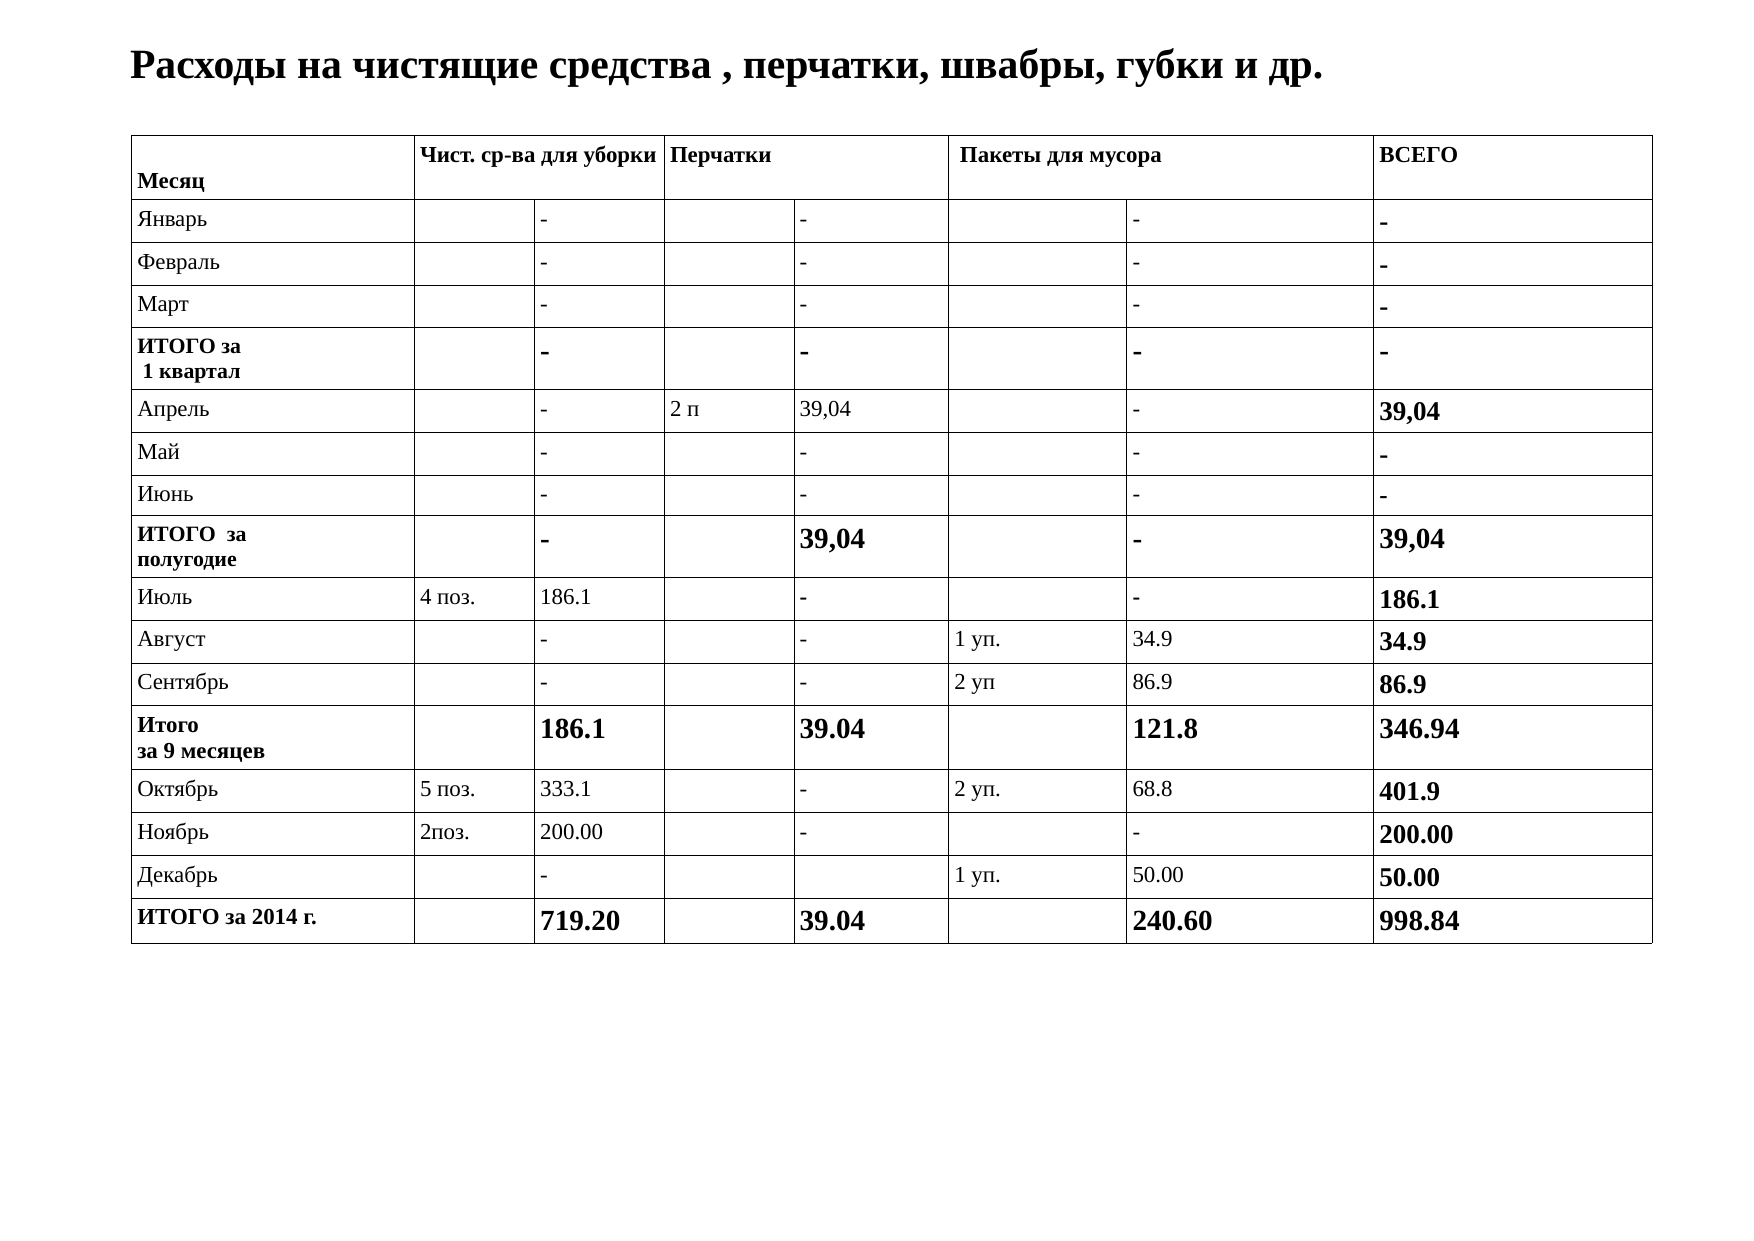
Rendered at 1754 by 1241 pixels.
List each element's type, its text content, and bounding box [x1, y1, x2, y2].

table_cell 333,1 [535, 770, 664, 812]
table_cell 186,1 [535, 578, 664, 620]
table_cell - [535, 286, 664, 327]
table_cell [415, 200, 534, 242]
table_cell [665, 476, 794, 515]
table_cell 200,00 [1374, 813, 1652, 855]
table_cell 2 п [665, 390, 794, 432]
table_cell - [1127, 516, 1373, 577]
table_cell [795, 856, 948, 897]
table_cell 86,9 [1374, 664, 1652, 705]
table_cell 1 уп. [949, 621, 1126, 662]
table_cell [949, 390, 1126, 432]
table_header Месяц [132, 136, 414, 199]
table_cell [665, 328, 794, 389]
table_cell [415, 243, 534, 284]
table_cell [949, 328, 1126, 389]
table_cell - [1127, 328, 1373, 389]
table_cell - [1127, 200, 1373, 242]
table_cell [665, 516, 794, 577]
table_cell - [535, 516, 664, 577]
table_cell - [795, 328, 948, 389]
table_cell [665, 243, 794, 284]
table_cell 39,04 [1374, 516, 1652, 577]
table_cell 998,84 [1374, 899, 1652, 943]
table_cell [665, 813, 794, 855]
table_cell 86,9 [1127, 664, 1373, 705]
table_cell 200,00 [535, 813, 664, 855]
table_header ВСЕГО [1374, 136, 1652, 199]
table_cell 346,94 [1374, 706, 1652, 769]
table_cell - [795, 770, 948, 812]
table_cell 5 поз. [415, 770, 534, 812]
text Расходы на чистящие средства , перчатки, швабры, губки и др. [130, 39, 1658, 87]
table_cell Октябрь [132, 770, 414, 812]
table_cell - [535, 390, 664, 432]
table_cell - [535, 200, 664, 242]
table_cell - [1374, 286, 1652, 327]
table_cell 34,9 [1374, 621, 1652, 662]
table_cell Июль [132, 578, 414, 620]
table_cell [415, 899, 534, 943]
table_cell - [535, 243, 664, 284]
table_header Пакеты для мусора [949, 136, 1373, 199]
table_cell 2 уп [949, 664, 1126, 705]
table_cell 186,1 [535, 706, 664, 769]
table_cell [665, 770, 794, 812]
table_cell - [795, 476, 948, 515]
table_cell [949, 813, 1126, 855]
table_cell 2 уп. [949, 770, 1126, 812]
table_cell - [1127, 433, 1373, 475]
table_cell - [1374, 200, 1652, 242]
table_cell 4 поз. [415, 578, 534, 620]
table_cell - [535, 476, 664, 515]
table_cell - [1127, 286, 1373, 327]
table_cell Сентябрь [132, 664, 414, 705]
table_cell - [795, 621, 948, 662]
table_cell [415, 286, 534, 327]
table_cell 39,04 [795, 899, 948, 943]
table_cell [665, 621, 794, 662]
table_cell [665, 664, 794, 705]
table_header Чист. ср-ва для уборки [415, 136, 664, 199]
table_cell [415, 390, 534, 432]
table_cell - [795, 286, 948, 327]
table_cell [949, 578, 1126, 620]
table_cell [949, 516, 1126, 577]
table_cell - [1127, 578, 1373, 620]
table_cell Февраль [132, 243, 414, 284]
table_cell - [535, 433, 664, 475]
table_cell [665, 578, 794, 620]
table_cell - [1127, 476, 1373, 515]
table_cell - [795, 200, 948, 242]
table_cell - [795, 243, 948, 284]
table_cell 50,00 [1127, 856, 1373, 897]
table_cell - [795, 433, 948, 475]
table_cell Январь [132, 200, 414, 242]
table_cell - [795, 664, 948, 705]
table_cell [665, 286, 794, 327]
table_cell 719,20 [535, 899, 664, 943]
table_cell [415, 621, 534, 662]
table_cell Апрель [132, 390, 414, 432]
table_cell [949, 243, 1126, 284]
table_cell 39,04 [795, 706, 948, 769]
table_cell [415, 328, 534, 389]
table_cell 50,00 [1374, 856, 1652, 897]
table_cell - [795, 813, 948, 855]
table_cell [665, 706, 794, 769]
table_cell - [1374, 243, 1652, 284]
table_cell 121,8 [1127, 706, 1373, 769]
table_cell [949, 200, 1126, 242]
table_cell ИТОГО за 2014 г. [132, 899, 414, 943]
table_cell - [1127, 390, 1373, 432]
table_cell - [535, 621, 664, 662]
table_cell [949, 476, 1126, 515]
table_cell [415, 433, 534, 475]
table_cell [665, 899, 794, 943]
table_cell Май [132, 433, 414, 475]
table_cell [949, 706, 1126, 769]
table_cell [949, 899, 1126, 943]
table_cell ИТОГО за 1 квартал [132, 328, 414, 389]
table_cell - [1374, 476, 1652, 515]
table_cell [415, 706, 534, 769]
table_cell [665, 200, 794, 242]
table_cell - [535, 664, 664, 705]
table_cell - [535, 328, 664, 389]
table_cell - [1127, 243, 1373, 284]
table_cell [415, 476, 534, 515]
table_cell [415, 664, 534, 705]
table_cell [665, 433, 794, 475]
table_cell [415, 516, 534, 577]
table_cell 240,60 [1127, 899, 1373, 943]
table_cell 2поз. [415, 813, 534, 855]
table_cell Март [132, 286, 414, 327]
table_cell 186,1 [1374, 578, 1652, 620]
table_cell [949, 286, 1126, 327]
table_cell 39,04 [795, 516, 948, 577]
table_cell 68,8 [1127, 770, 1373, 812]
table_cell 34,9 [1127, 621, 1373, 662]
table_cell 1 уп. [949, 856, 1126, 897]
table_cell - [1127, 813, 1373, 855]
table_cell Декабрь [132, 856, 414, 897]
table_cell 401,9 [1374, 770, 1652, 812]
table_cell [415, 856, 534, 897]
table_cell - [535, 856, 664, 897]
table_cell Июнь [132, 476, 414, 515]
table_cell [665, 856, 794, 897]
table_cell Ноябрь [132, 813, 414, 855]
table_cell - [1374, 328, 1652, 389]
table_cell 39,04 [1374, 390, 1652, 432]
table_cell 39,04 [795, 390, 948, 432]
table_cell Итого за 9 месяцев [132, 706, 414, 769]
table_cell ИТОГО за полугодие [132, 516, 414, 577]
table_cell - [1374, 433, 1652, 475]
table_cell [949, 433, 1126, 475]
table_cell - [795, 578, 948, 620]
table_header Перчатки [665, 136, 948, 199]
table_cell Август [132, 621, 414, 662]
